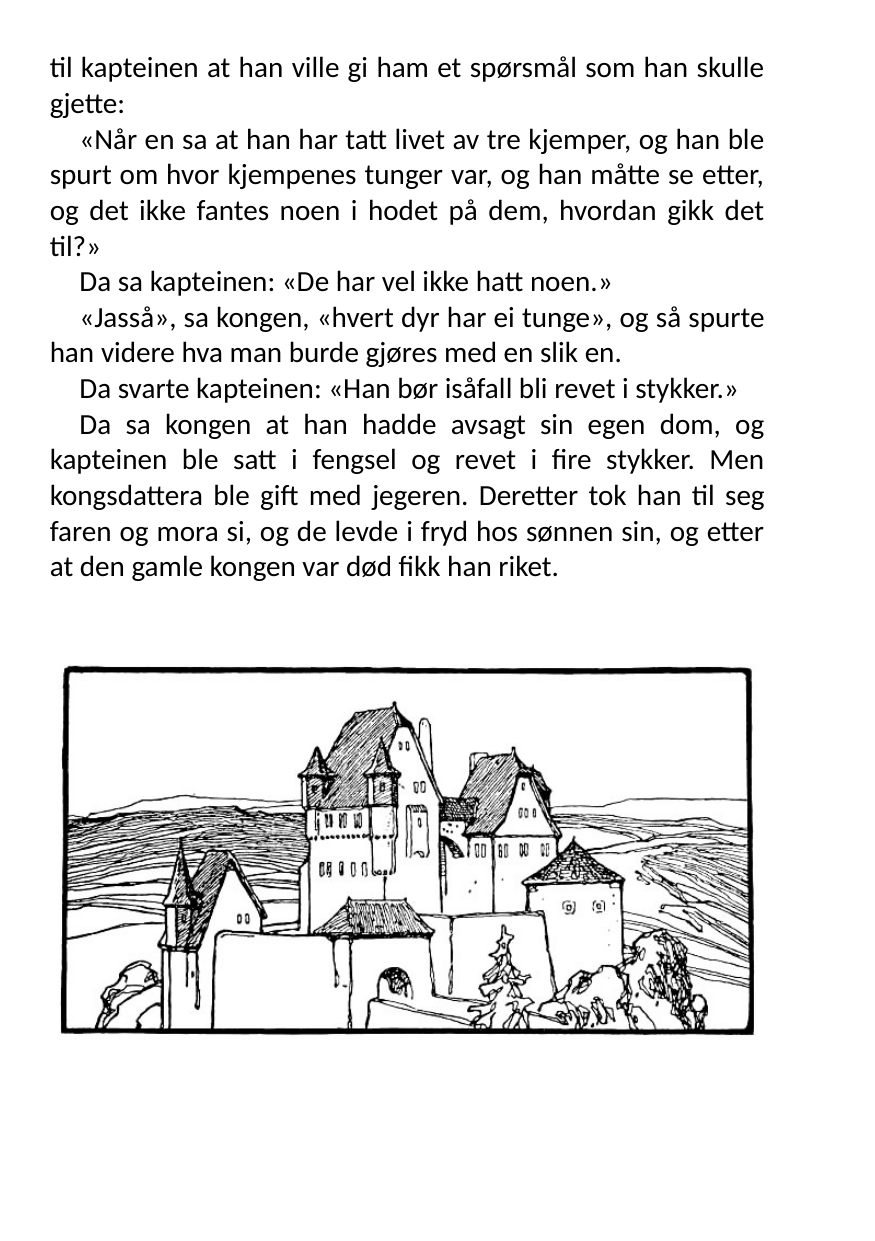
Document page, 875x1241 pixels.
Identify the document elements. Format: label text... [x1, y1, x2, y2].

text «Jasså», sa kongen, «hvert dyr har ei tunge», og så spurte han videre hva man burde gjøres med en slik en. [49, 299, 765, 370]
text Da sa kapteinen: «De har vel ikke hatt noen.» [49, 263, 765, 299]
picture [49, 655, 766, 1046]
text Da sa kongen at han hadde avsagt sin egen dom, og kapteinen ble satt i fengsel og revet i fire stykker. Men kongsdattera ble gift med jegeren. Deretter tok han til seg faren og mora si, og de levde i fryd hos sønnen sin, og etter at den gamle kongen var død fikk han riket. [49, 406, 765, 584]
text Da svarte kapteinen: «Han bør isåfall bli revet i stykker.» [49, 370, 765, 406]
text «Når en sa at han har tatt livet av tre kjemper, og han ble spurt om hvor kjempenes tunger var, og han måtte se etter, og det ikke fantes noen i hodet på dem, hvordan gikk det til?» [49, 121, 765, 263]
text til kapteinen at han ville gi ham et spørsmål som han skulle gjette: [49, 49, 765, 121]
